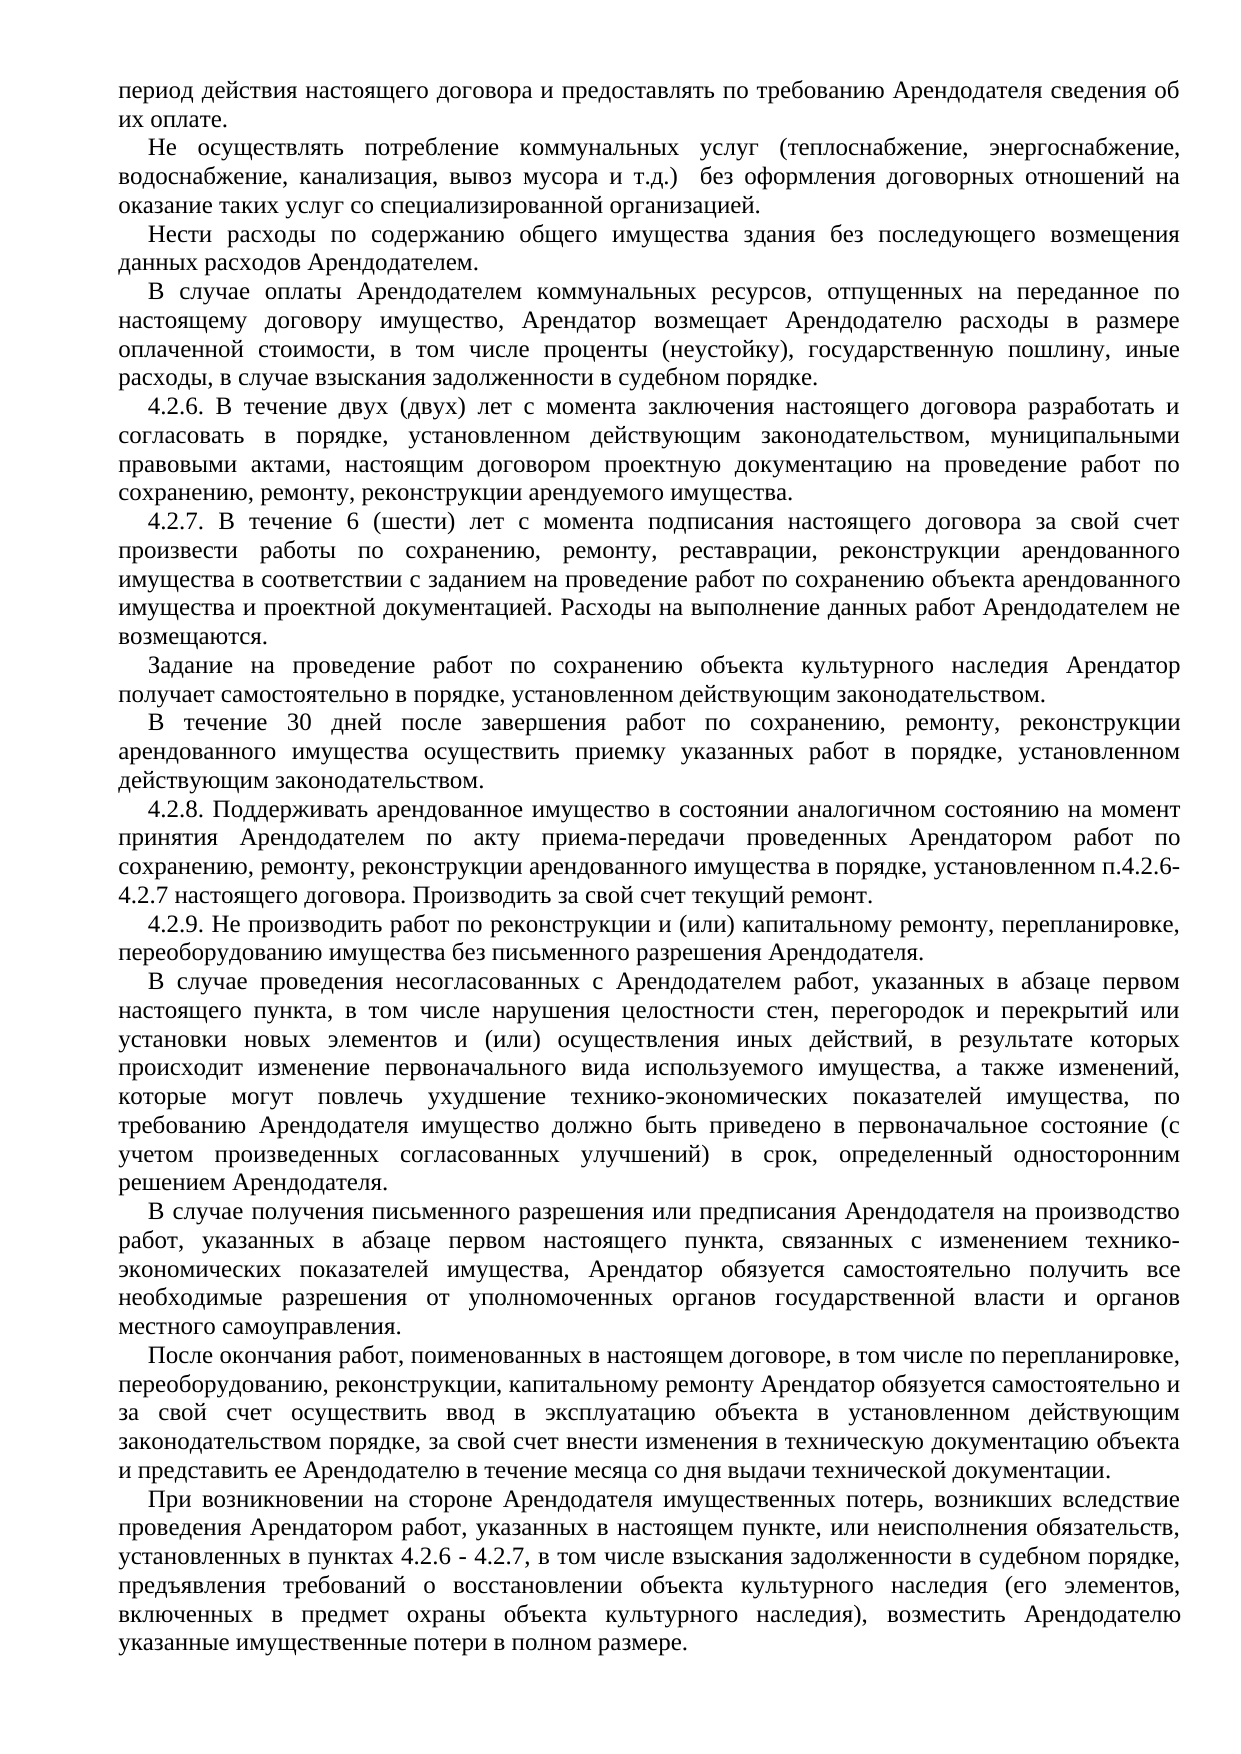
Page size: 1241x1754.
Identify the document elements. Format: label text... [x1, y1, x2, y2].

text В случае получения письменного разрешения или предписания Арендодателя на производство работ, указанных в абзаце первом настоящего пункта, связанных с изменением технико-экономических показателей имущества, Арендатор обязуется самостоятельно получить все необходимые разрешения от уполномоченных органов государственной власти и органов местного самоуправления. [118, 1196, 1181, 1340]
text В течение 30 дней после завершения работ по сохранению, ремонту, реконструкции арендованного имущества осуществить приемку указанных работ в порядке, установленном действующим законодательством. [118, 707, 1181, 794]
text Не осуществлять потребление коммунальных услуг (теплоснабжение, энергоснабжение, водоснабжение, канализация, вывоз мусора и т.д.) без оформления договорных отношений на оказание таких услуг со специализированной организацией. [118, 132, 1181, 219]
text период действия настоящего договора и предоставлять по требованию Арендодателя сведения об их оплате. [118, 75, 1181, 132]
text После окончания работ, поименованных в настоящем договоре, в том числе по перепланировке, переоборудованию, реконструкции, капитальному ремонту Арендатор обязуется самостоятельно и за свой счет осуществить ввод в эксплуатацию объекта в установленном действующим законодательством порядке, за свой счет внести изменения в техническую документацию объекта и представить ее Арендодателю в течение месяца со дня выдачи технической документации. [118, 1340, 1181, 1484]
text 4.2.8. Поддерживать арендованное имущество в состоянии аналогичном состоянию на момент принятия Арендодателем по акту приема-передачи проведенных Арендатором работ по сохранению, ремонту, реконструкции арендованного имущества в порядке, установленном п.4.2.6-4.2.7 настоящего договора. Производить за свой счет текущий ремонт. [118, 794, 1181, 909]
text 4.2.7. В течение 6 (шести) лет с момента подписания настоящего договора за свой счет произвести работы по сохранению, ремонту, реставрации, реконструкции арендованного имущества в соответствии с заданием на проведение работ по сохранению объекта арендованного имущества и проектной документацией. Расходы на выполнение данных работ Арендодателем не возмещаются. [118, 506, 1181, 650]
text 4.2.6. В течение двух (двух) лет с момента заключения настоящего договора разработать и согласовать в порядке, установленном действующим законодательством, муниципальными правовыми актами, настоящим договором проектную документацию на проведение работ по сохранению, ремонту, реконструкции арендуемого имущества. [118, 391, 1181, 506]
text Нести расходы по содержанию общего имущества здания без последующего возмещения данных расходов Арендодателем. [118, 219, 1181, 276]
text 4.2.9. Не производить работ по реконструкции и (или) капитальному ремонту, перепланировке, переоборудованию имущества без письменного разрешения Арендодателя. [118, 909, 1181, 966]
text Задание на проведение работ по сохранению объекта культурного наследия Арендатор получает самостоятельно в порядке, установленном действующим законодательством. [118, 650, 1181, 707]
text В случае оплаты Арендодателем коммунальных ресурсов, отпущенных на переданное по настоящему договору имущество, Арендатор возмещает Арендодателю расходы в размере оплаченной стоимости, в том числе проценты (неустойку), государственную пошлину, иные расходы, в случае взыскания задолженности в судебном порядке. [118, 276, 1181, 391]
text В случае проведения несогласованных с Арендодателем работ, указанных в абзаце первом настоящего пункта, в том числе нарушения целостности стен, перегородок и перекрытий или установки новых элементов и (или) осуществления иных действий, в результате которых происходит изменение первоначального вида используемого имущества, а также изменений, которые могут повлечь ухудшение технико-экономических показателей имущества, по требованию Арендодателя имущество должно быть приведено в первоначальное состояние (с учетом произведенных согласованных улучшений) в срок, определенный односторонним решением Арендодателя. [118, 966, 1181, 1196]
text При возникновении на стороне Арендодателя имущественных потерь, возникших вследствие проведения Арендатором работ, указанных в настоящем пункте, или неисполнения обязательств, установленных в пунктах 4.2.6 - 4.2.7, в том числе взыскания задолженности в судебном порядке, предъявления требований о восстановлении объекта культурного наследия (его элементов, включенных в предмет охраны объекта культурного наследия), возместить Арендодателю указанные имущественные потери в полном размере. [118, 1484, 1181, 1656]
